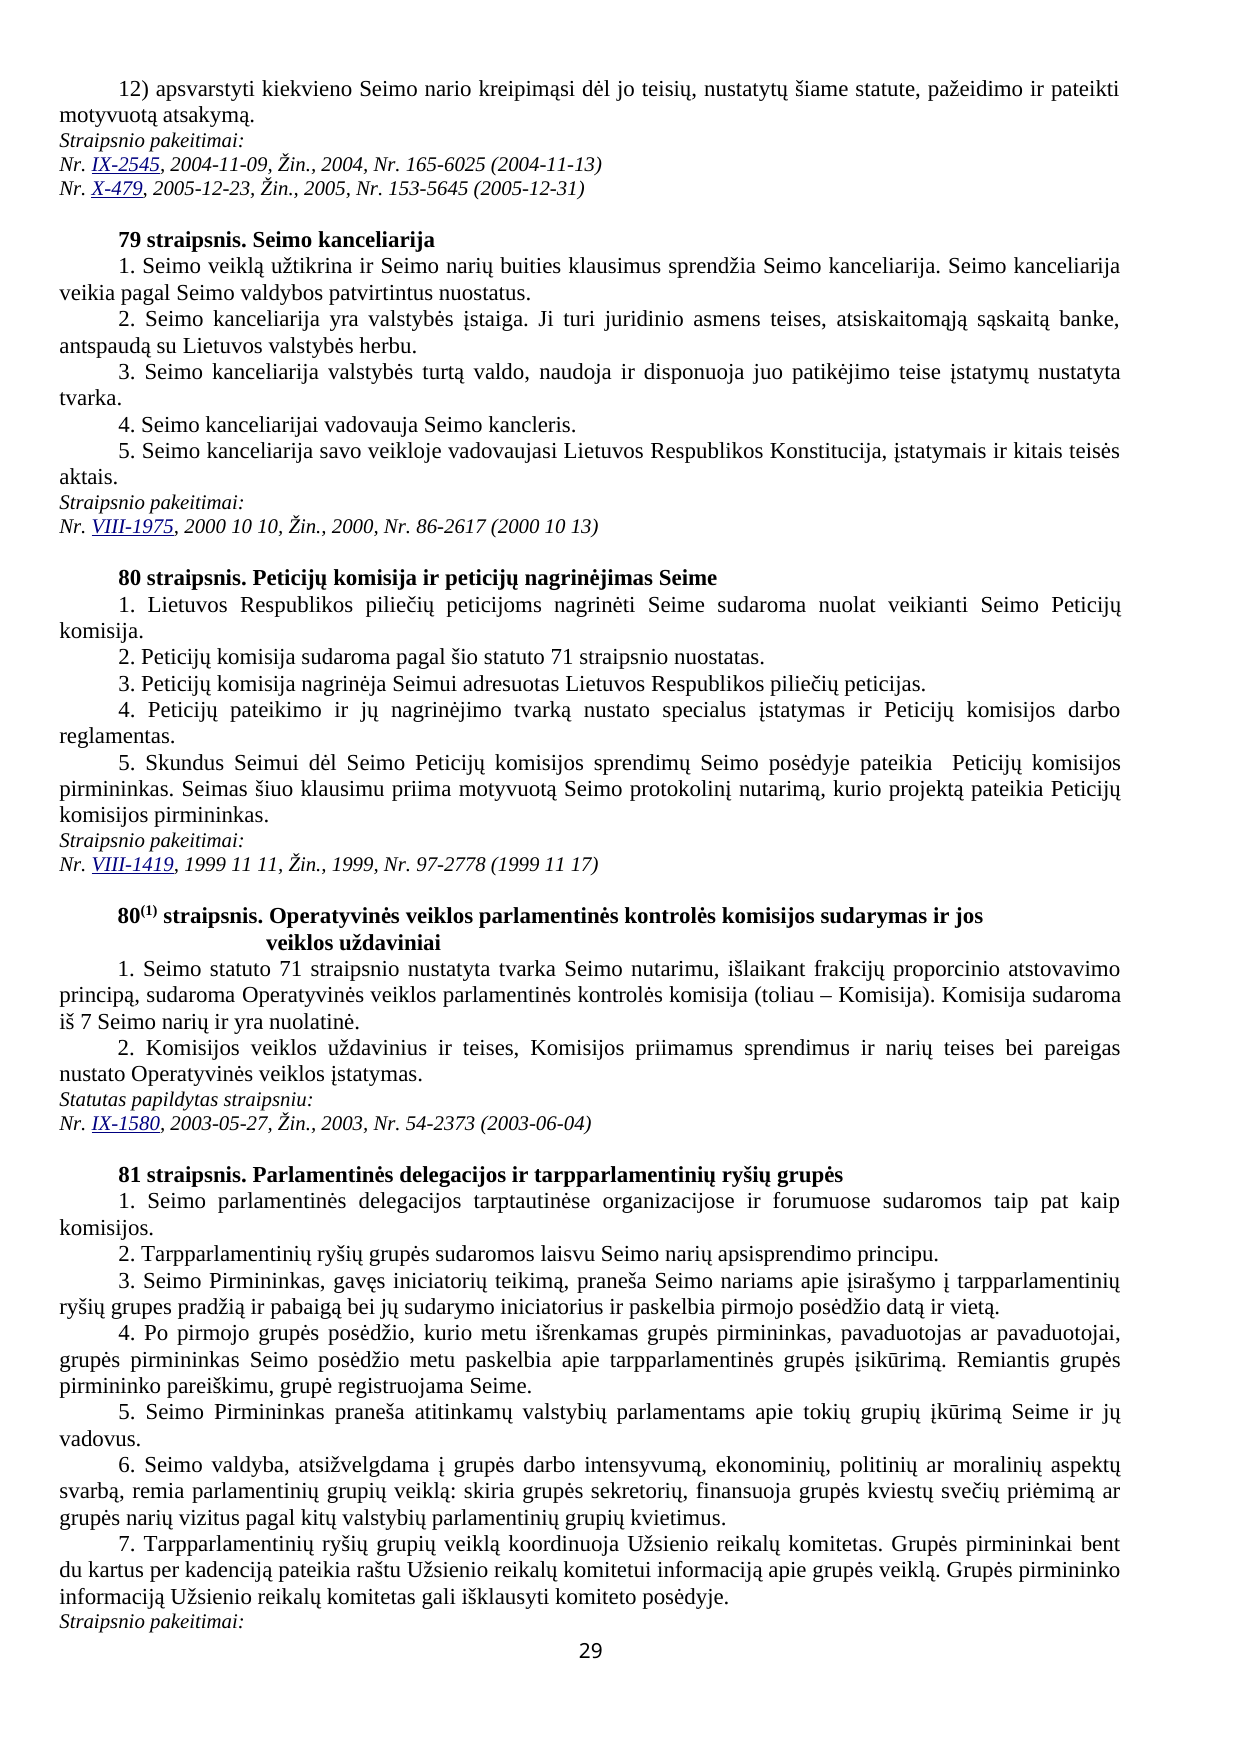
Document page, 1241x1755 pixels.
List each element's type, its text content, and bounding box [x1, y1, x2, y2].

text 7. Tarpparlamentinių ryšių grupių veiklą koordinuoja Užsienio reikalų komitetas. Grupės pirmininkai bent du kartus per kadenciją pateikia raštu Užsienio reikalų komitetui informaciją apie grupės veiklą. Grupės pirmininko informaciją Užsienio reikalų komitetas gali išklausyti komiteto posėdyje. [59, 1530, 1122, 1609]
text 2. Peticijų komisija sudaroma pagal šio statuto 71 straipsnio nuostatas. [59, 643, 1122, 670]
text 1. Seimo statuto 71 straipsnio nustatyta tvarka Seimo nutarimu, išlaikant frakcijų proporcinio atstovavimo principą, sudaroma Operatyvinės veiklos parlamentinės kontrolės komisija (toliau – Komisija). Komisija sudaroma iš 7 Seimo narių ir yra nuolatinė. [59, 955, 1122, 1034]
text Straipsnio pakeitimai: [59, 828, 1122, 852]
text 5. Seimo kanceliarija savo veikloje vadovaujasi Lietuvos Respublikos Konstitucija, įstatymais ir kitais teisės aktais. [59, 437, 1122, 490]
text 1. Seimo veiklą užtikrina ir Seimo narių buities klausimus sprendžia Seimo kanceliarija. Seimo kanceliarija veikia pagal Seimo valdybos patvirtintus nuostatus. [59, 253, 1122, 305]
text 12) apsvarstyti kiekvieno Seimo nario kreipimąsi dėl jo teisių, nustatytų šiame statute, pažeidimo ir pateikti motyvuotą atsakymą. [59, 75, 1122, 128]
text Straipsnio pakeitimai: [59, 1609, 1122, 1633]
text Nr. VIII-1975, 2000 10 10, Žin., 2000, Nr. 86-2617 (2000 10 13) [59, 514, 1122, 538]
text Nr. IX-1580, 2003-05-27, Žin., 2003, Nr. 54-2373 (2003-06-04) [59, 1111, 1122, 1135]
text 81 straipsnis. Parlamentinės delegacijos ir tarpparlamentinių ryšių grupės [59, 1161, 1122, 1188]
text 3. Peticijų komisija nagrinėja Seimui adresuotas Lietuvos Respublikos piliečių peticijas. [59, 670, 1122, 696]
text 6. Seimo valdyba, atsižvelgdama į grupės darbo intensyvumą, ekonominių, politinių ar moralinių aspektų svarbą, remia parlamentinių grupių veiklą: skiria grupės sekretorių, finansuoja grupės kviestų svečių priėmimą ar grupės narių vizitus pagal kitų valstybių parlamentinių grupių kvietimus. [59, 1451, 1122, 1530]
text 3. Seimo Pirmininkas, gavęs iniciatorių teikimą, praneša Seimo nariams apie įsirašymo į tarpparlamentinių ryšių grupes pradžią ir pabaigą bei jų sudarymo iniciatorius ir paskelbia pirmojo posėdžio datą ir vietą. [59, 1267, 1122, 1319]
text 80(1) straipsnis. Operatyvinės veiklos parlamentinės kontrolės komisijos sudarymas ir jos [59, 902, 1122, 929]
text Nr. IX-2545, 2004-11-09, Žin., 2004, Nr. 165-6025 (2004-11-13) [59, 152, 1122, 176]
text 1. Seimo parlamentinės delegacijos tarptautinėse organizacijose ir forumuose sudaromos taip pat kaip komisijos. [59, 1188, 1122, 1240]
text 2. Komisijos veiklos uždavinius ir teises, Komisijos priimamus sprendimus ir narių teises bei pareigas nustato Operatyvinės veiklos įstatymas. [59, 1034, 1122, 1087]
text Straipsnio pakeitimai: [59, 490, 1122, 514]
text Straipsnio pakeitimai: [59, 128, 1122, 152]
text Statutas papildytas straipsniu: [59, 1087, 1122, 1111]
text veiklos uždaviniai [59, 929, 1122, 955]
text 1. Lietuvos Respublikos piliečių peticijoms nagrinėti Seime sudaroma nuolat veikianti Seimo Peticijų komisija. [59, 591, 1122, 643]
text 4. Po pirmojo grupės posėdžio, kurio metu išrenkamas grupės pirmininkas, pavaduotojas ar pavaduotojai, grupės pirmininkas Seimo posėdžio metu paskelbia apie tarpparlamentinės grupės įsikūrimą. Remiantis grupės pirmininko pareiškimu, grupė registruojama Seime. [59, 1319, 1122, 1398]
text 80 straipsnis. Peticijų komisija ir peticijų nagrinėjimas Seime [59, 564, 1122, 591]
text 2. Tarpparlamentinių ryšių grupės sudaromos laisvu Seimo narių apsisprendimo principu. [59, 1240, 1122, 1267]
text 3. Seimo kanceliarija valstybės turtą valdo, naudoja ir disponuoja juo patikėjimo teise įstatymų nustatyta tvarka. [59, 358, 1122, 411]
text 2. Seimo kanceliarija yra valstybės įstaiga. Ji turi juridinio asmens teises, atsiskaitomąją sąskaitą banke, antspaudą su Lietuvos valstybės herbu. [59, 305, 1122, 358]
text 5. Seimo Pirmininkas praneša atitinkamų valstybių parlamentams apie tokių grupių įkūrimą Seime ir jų vadovus. [59, 1398, 1122, 1451]
text Nr. X-479, 2005-12-23, Žin., 2005, Nr. 153-5645 (2005-12-31) [59, 176, 1122, 200]
text 79 straipsnis. Seimo kanceliarija [59, 226, 1122, 253]
text 5. Skundus Seimui dėl Seimo Peticijų komisijos sprendimų Seimo posėdyje pateikia Peticijų komisijos pirmininkas. Seimas šiuo klausimu priima motyvuotą Seimo protokolinį nutarimą, kurio projektą pateikia Peticijų komisijos pirmininkas. [59, 749, 1122, 828]
text 4. Seimo kanceliarijai vadovauja Seimo kancleris. [59, 411, 1122, 437]
text Nr. VIII-1419, 1999 11 11, Žin., 1999, Nr. 97-2778 (1999 11 17) [59, 852, 1122, 876]
text 4. Peticijų pateikimo ir jų nagrinėjimo tvarką nustato specialus įstatymas ir Peticijų komisijos darbo reglamentas. [59, 696, 1122, 749]
